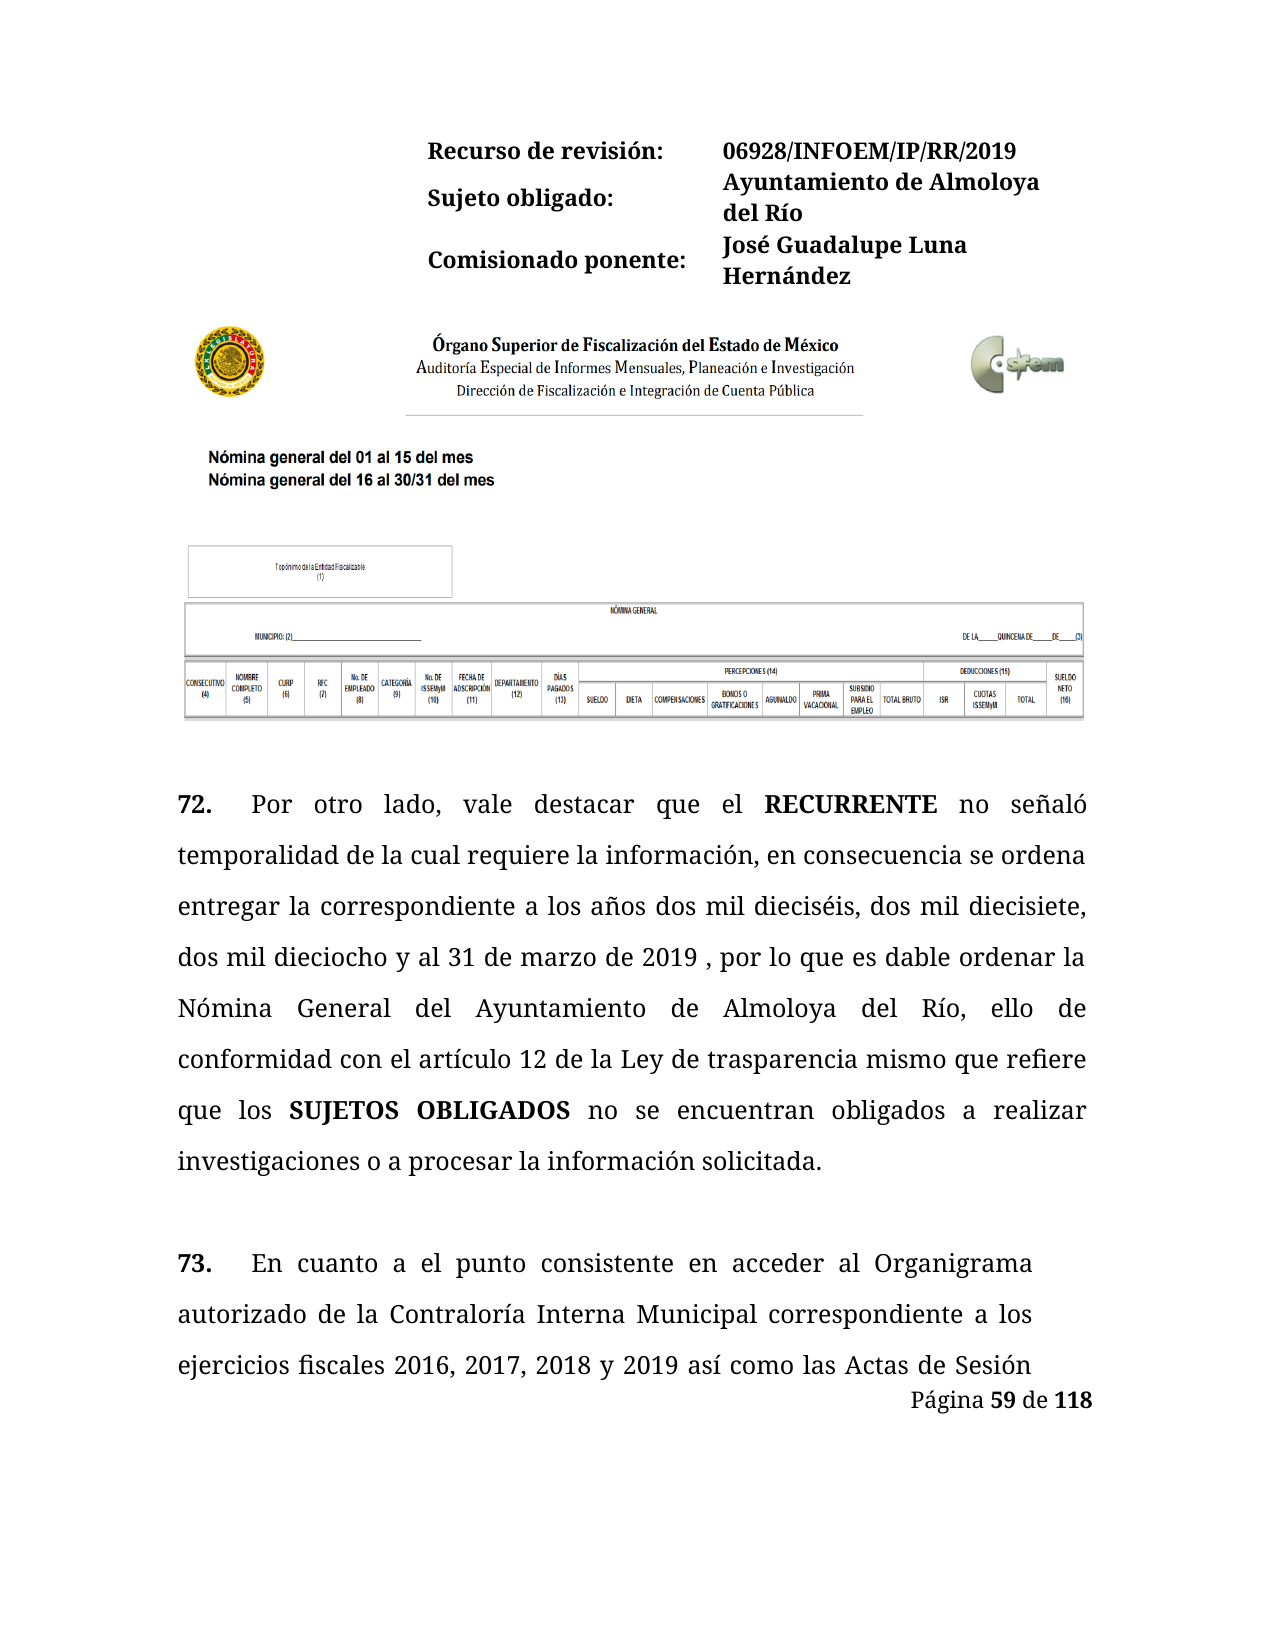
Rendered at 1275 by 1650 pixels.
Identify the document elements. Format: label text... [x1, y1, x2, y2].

list Por otro lado, vale destacar que el RECURRENTE no señaló temporalidad de la cual requiere la información, en consecuencia se ordena entregar la correspondiente a los años dos mil dieciséis, dos mil diecisiete, dos mil dieciocho y al 31 de marzo de 2019 , por lo que es dable ordenar la Nómina General del Ayuntamiento de Almoloya del Río, ello de conformidad con el artículo 12 de la Ley de trasparencia mismo que refiere que los SUJETOS OBLIGADOS no se encuentran obligados a realizar investigaciones o a procesar la información solicitada. [177, 786, 1087, 1178]
list En cuanto a el punto consistente en acceder al Organigrama autorizado de la Contraloría Interna Municipal correspondiente a los ejercicios fiscales 2016, 2017, 2018 y 2019 así como las Actas de Sesión [177, 1246, 1033, 1382]
